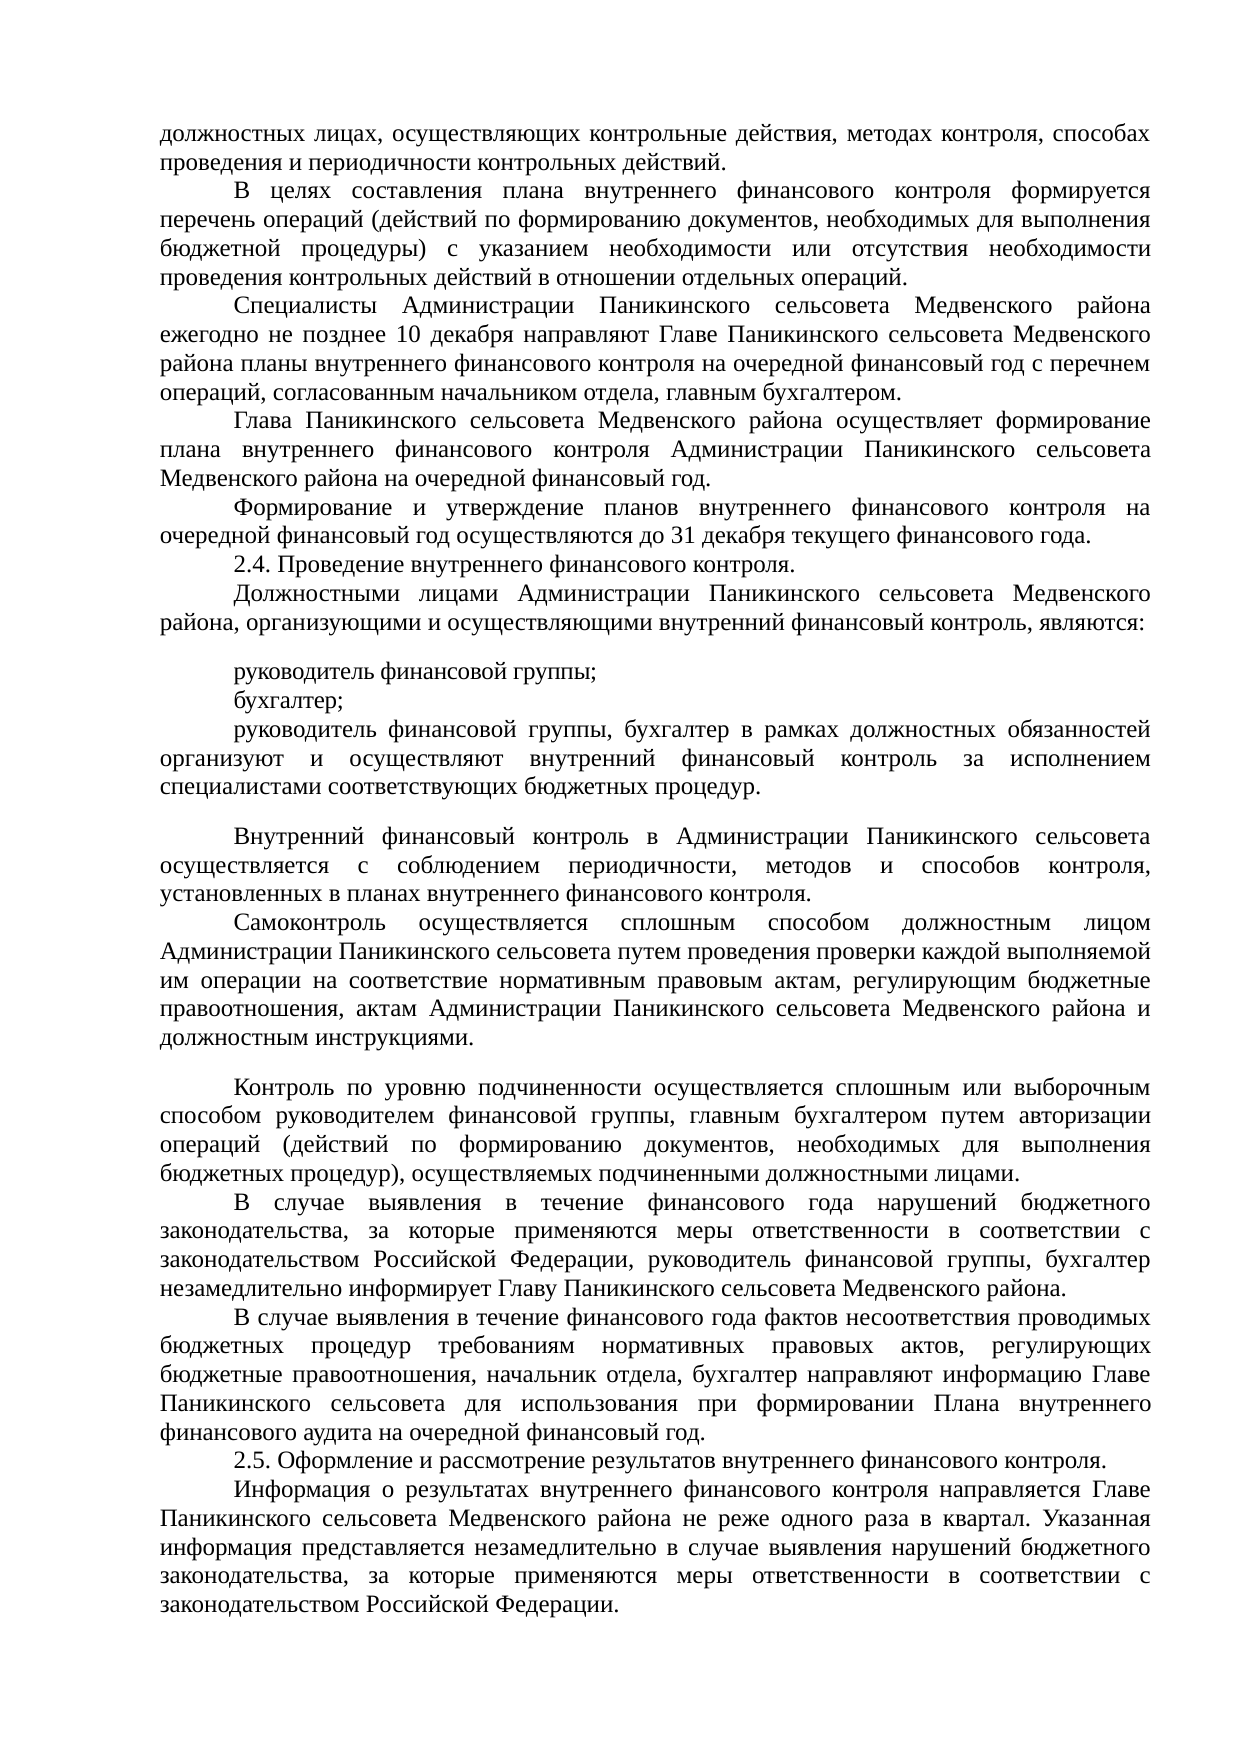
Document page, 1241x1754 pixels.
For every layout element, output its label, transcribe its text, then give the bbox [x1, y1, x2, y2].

text руководитель финансовой группы; [159, 656, 1152, 685]
text В случае выявления в течение финансового года нарушений бюджетного законодательства, за которые применяются меры ответственности в соответствии с законодательством Российской Федерации, руководитель финансовой группы, бухгалтер незамедлительно информирует Главу Паникинского сельсовета Медвенского района. [159, 1187, 1152, 1302]
list 2.4. Проведение внутреннего финансового контроля. [159, 549, 1152, 578]
text 2.5. Оформление и рассмотрение результатов внутреннего финансового контроля. [159, 1446, 1152, 1474]
text Внутренний финансовый контроль в Администрации Паникинского сельсовета осуществляется с соблюдением периодичности, методов и способов контроля, установленных в планах внутреннего финансового контроля. [159, 821, 1152, 907]
text Должностными лицами Администрации Паникинского сельсовета Медвенского района, организующими и осуществляющими внутренний финансовый контроль, являются: [159, 578, 1152, 636]
text В целях составления плана внутреннего финансового контроля формируется перечень операций (действий по формированию документов, необходимых для выполнения бюджетной процедуры) с указанием необходимости или отсутствия необходимости проведения контрольных действий в отношении отдельных операций. [159, 176, 1152, 291]
text руководитель финансовой группы, бухгалтер в рамках должностных обязанностей организуют и осуществляют внутренний финансовый контроль за исполнением специалистами соответствующих бюджетных процедур. [159, 714, 1152, 800]
text бухгалтер; [159, 685, 1152, 714]
text Самоконтроль осуществляется сплошным способом должностным лицом Администрации Паникинского сельсовета путем проведения проверки каждой выполняемой им операции на соответствие нормативным правовым актам, регулирующим бюджетные правоотношения, актам Администрации Паникинского сельсовета Медвенского района и должностным инструкциями. [159, 907, 1152, 1051]
text Контроль по уровню подчиненности осуществляется сплошным или выборочным способом руководителем финансовой группы, главным бухгалтером путем авторизации операций (действий по формированию документов, необходимых для выполнения бюджетных процедур), осуществляемых подчиненными должностными лицами. [159, 1072, 1152, 1187]
text В случае выявления в течение финансового года фактов несоответствия проводимых бюджетных процедур требованиям нормативных правовых актов, регулирующих бюджетные правоотношения, начальник отдела, бухгалтер направляют информацию Главе Паникинского сельсовета для использования при формировании Плана внутреннего финансового аудита на очередной финансовый год. [159, 1302, 1152, 1446]
text Специалисты Администрации Паникинского сельсовета Медвенского района ежегодно не позднее 10 декабря направляют Главе Паникинского сельсовета Медвенского района планы внутреннего финансового контроля на очередной финансовый год с перечнем операций, согласованным начальником отдела, главным бухгалтером. [159, 291, 1152, 406]
text должностных лицах, осуществляющих контрольные действия, методах контроля, способах проведения и периодичности контрольных действий. [159, 118, 1152, 176]
text Глава Паникинского сельсовета Медвенского района осуществляет формирование плана внутреннего финансового контроля Администрации Паникинского сельсовета Медвенского района на очередной финансовый год. [159, 406, 1152, 492]
text Формирование и утверждение планов внутреннего финансового контроля на очередной финансовый год осуществляются до 31 декабря текущего финансового года. [159, 492, 1152, 549]
text Информация о результатах внутреннего финансового контроля направляется Главе Паникинского сельсовета Медвенского района не реже одного раза в квартал. Указанная информация представляется незамедлительно в случае выявления нарушений бюджетного законодательства, за которые применяются меры ответственности в соответствии с законодательством Российской Федерации. [159, 1474, 1152, 1618]
